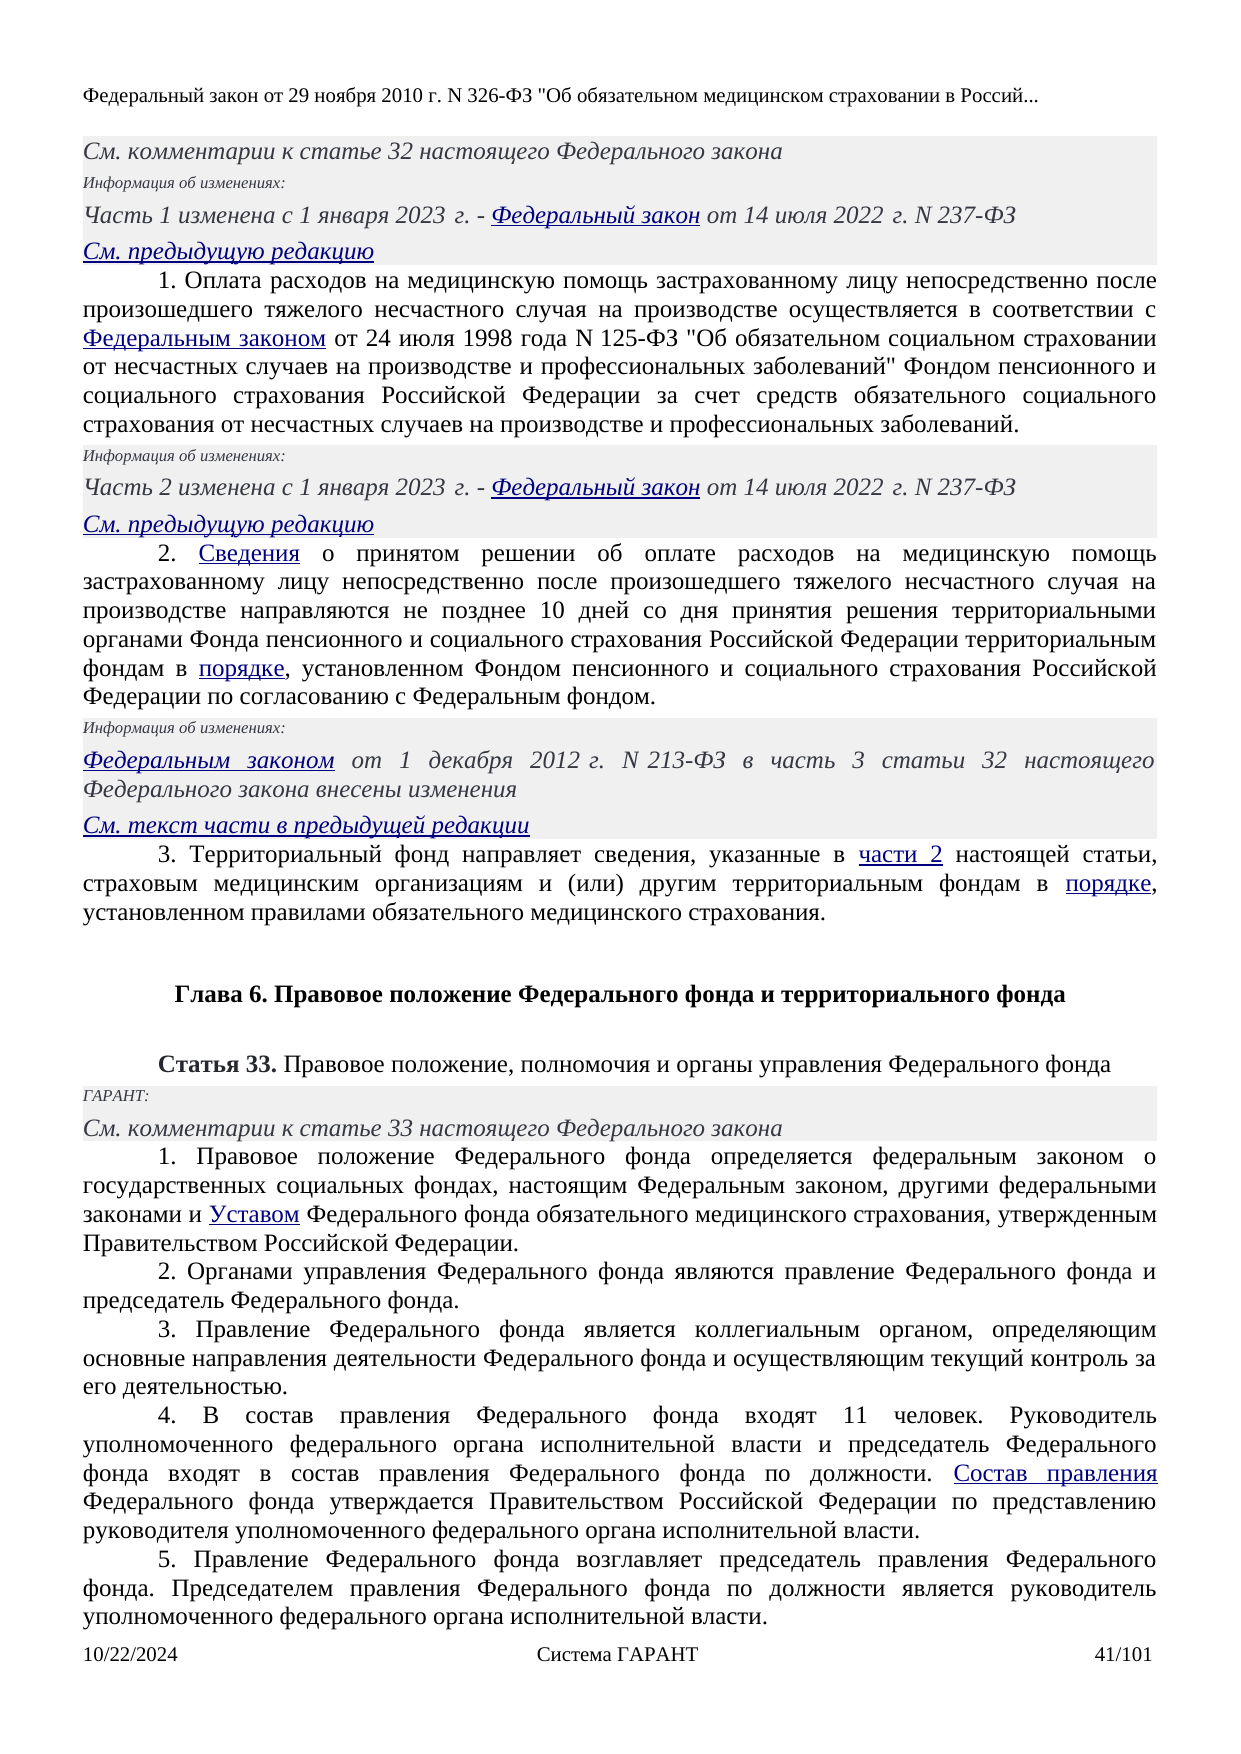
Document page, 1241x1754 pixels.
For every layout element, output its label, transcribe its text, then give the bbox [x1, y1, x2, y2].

text Информация об изменениях: [287, 445, 1157, 464]
text Информация об изменениях: [287, 718, 1157, 737]
text См. комментарии к статье 33 настоящего Федерального закона [785, 1113, 1157, 1141]
text 4. В состав правления Федерального фонда входят 11 человек. Руководитель уполномоченного федерального органа исполнительной власти и председатель Федерального фонда входят в состав правления Федерального фонда по должности. Состав правления Федерального фонда утверждается Правительством Российской Федерации по представлению руководителя уполномоченного федерального органа исполнительной власти. [83, 1400, 1157, 1544]
text 3. Правление Федерального фонда является коллегиальным органом, определяющим основные направления деятельности Федерального фонда и осуществляющим текущий контроль за его деятельностью. [83, 1314, 1157, 1400]
text См. комментарии к статье 32 настоящего Федерального закона [785, 136, 1157, 165]
text Часть 2 изменена с 1 января 2023 г. - Федеральный закон от 14 июля 2022 г. N 237-ФЗ [83, 472, 1157, 501]
text Часть 1 изменена с 1 января 2023 г. - Федеральный закон от 14 июля 2022 г. N 237-ФЗ [1018, 200, 1157, 228]
text Информация об изменениях: [287, 173, 1157, 192]
text Статья 33. Правовое положение, полномочия и органы управления Федерального фонда [158, 1049, 1157, 1078]
text См. предыдущую редакцию [377, 236, 1157, 265]
text 2. Органами управления Федерального фонда являются правление Федерального фонда и председатель Федерального фонда. [83, 1256, 1157, 1314]
text См. предыдущую редакцию [377, 509, 1157, 538]
text ГАРАНТ: [151, 1086, 1157, 1105]
text 1. Оплата расходов на медицинскую помощь застрахованному лицу непосредственно после произошедшего тяжелого несчастного случая на производстве осуществляется в соответствии с Федеральным законом от 24 июля 1998 года N 125-ФЗ "Об обязательном социальном страховании от несчастных случаев на производстве и профессиональных заболеваний" Фондом пенсионного и социального страхования Российской Федерации за счет средств обязательного социального страхования от несчастных случаев на производстве и профессиональных заболеваний. [83, 265, 1157, 438]
text См. текст части в предыдущей редакции [532, 810, 1157, 839]
text 5. Правление Федерального фонда возглавляет председатель правления Федерального фонда. Председателем правления Федерального фонда по должности является руководитель уполномоченного федерального органа исполнительной власти. [83, 1544, 1157, 1630]
subtitle Глава 6. Правовое положение Федерального фонда и территориального фонда [83, 979, 1157, 1008]
text 3. Территориальный фонд направляет сведения, указанные в части 2 настоящей статьи, страховым медицинским организациям и (или) другим территориальным фондам в порядке, установленном правилами обязательного медицинского страхования. [83, 839, 1157, 925]
text 2. Сведения о принятом решении об оплате расходов на медицинскую помощь застрахованному лицу непосредственно после произошедшего тяжелого несчастного случая на производстве направляются не позднее 10 дней со дня принятия решения территориальными органами Фонда пенсионного и социального страхования Российской Федерации территориальным фондам в порядке, установленном Фондом пенсионного и социального страхования Российской Федерации по согласованию с Федеральным фондом. [83, 538, 1157, 710]
text Федеральным законом от 1 декабря 2012 г. N 213-ФЗ в часть 3 статьи 32 настоящего Федерального закона внесены изменения [520, 774, 1157, 802]
text 1. Правовое положение Федерального фонда определяется федеральным законом о государственных социальных фондах, настоящим Федеральным законом, другими федеральными законами и Уставом Федерального фонда обязательного медицинского страхования, утвержденным Правительством Российской Федерации. [83, 1141, 1157, 1256]
